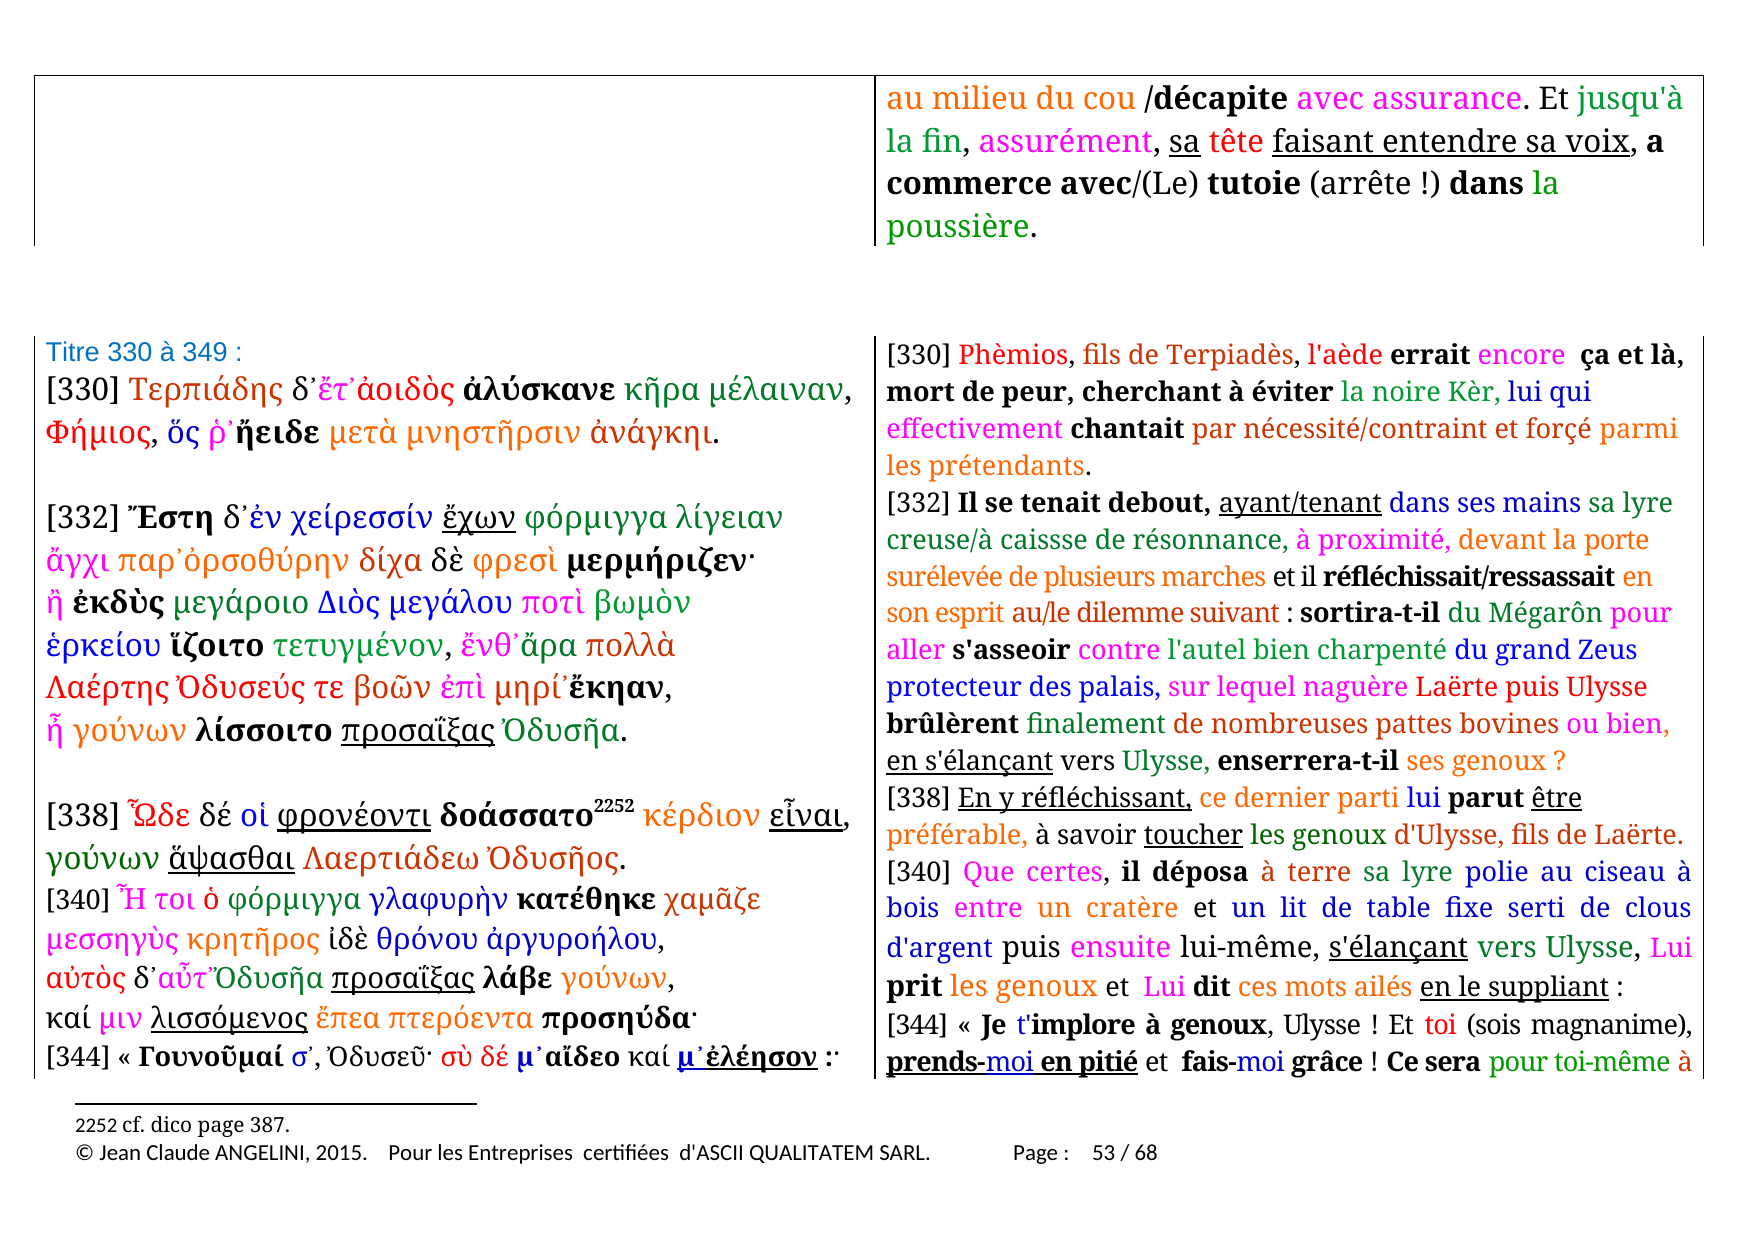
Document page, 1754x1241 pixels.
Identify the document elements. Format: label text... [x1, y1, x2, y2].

table_header [330] Phèmios, fils de Terpiadès, l'aède errait encore ça et là, mort de peur, cherchant à éviter la noire Kèr, lui qui effectivement chantait par nécessité/contraint et forçé parmi les prétendants. [332] Il se tenait debout, ayant/tenant dans ses mains sa lyre creuse/à caissse de résonnance, à proximité, devant la porte surélevée de plusieurs marches et il réfléchissait/ressassait en son esprit au/le dilemme suivant : sortira-t-il du Mégarôn pour aller s'asseoir contre l'autel bien charpenté du grand Zeus protecteur des palais, sur lequel naguère Laërte puis Ulysse brûlèrent finalement de nombreuses pattes bovines ou bien, en s'élançant vers Ulysse, enserrera-t-il ses genoux ? [338] En y réfléchissant, ce dernier parti lui parut être préférable, à savoir toucher les genoux d'Ulysse, fils de Laërte. [340] Que certes, il déposa à terre sa lyre polie au ciseau à bois entre un cratère et un lit de table fixe serti de clous d'argent puis ensuite lui-même, s'élançant vers Ulysse, Lui prit les genoux et Lui dit ces mots ailés en le suppliant : [344] « Je t'implore à genoux, Ulysse ! Et toi (sois magnanime), prends-moi en pitié et fais-moi grâce ! Ce sera pour toi-même à [876, 336, 1703, 1079]
table_header Titre 330 à 349 : [330] Τερπιάδης δ᾽ἔτ᾽ἀοιδὸς ἀλύσκανε κῆρα μέλαιναν, Φήμιος, ὅς ῥ᾽ἤειδε μετὰ μνηστῆρσιν ἀνάγκηι. [332] Ἔστη δ᾽ἐν χείρεσσίν ἔχων φόρμιγγα λίγειαν ἄγχι παρ᾽ὀρσοθύρην δίχα δὲ φρεσὶ μερμήριζεν· ἢ ἐκδὺς μεγάροιο Διὸς μεγάλου ποτὶ βωμὸν ἑρκείου ἵζοιτο τετυγμένον, ἔνθ᾽ἄρα πολλὰ Λαέρτης Ὀδυσεύς τε βοῶν ἐπὶ μηρί᾽ἔκηαν, ἦ γούνων λίσσοιτο προσαΐξας Ὀδυσῆα. [338] Ὧδε δέ οἱ φρονέοντι δοάσσατο κέρδιον εἶναι, γούνων ἅψασθαι Λαερτιάδεω Ὀδυσῆος. [340] Ἦ τοι ὁ φόρμιγγα γλαφυρὴν κατέθηκε χαμᾶζε μεσσηγὺς κρητῆρος ἰδὲ θρόνου ἀργυροήλου, αὐτὸς δ᾽αὖτ᾽Ὀδυσῆα προσαΐξας λάβε γούνων, καί μιν λισσόμενος ἔπεα πτερόεντα προσηύδα· [344] « Γουνοῦμαί σ᾽, Ὀδυσεῦ· σὺ δέ μ᾽αἴδεο καί μ᾽ἐλέησον :· [35, 336, 874, 1079]
table_header [35, 76, 874, 246]
table_header au milieu du cou /décapite avec assurance. Et jusqu'à la fin, assurément, sa tête faisant entendre sa voix, a commerce avec/(Le) tutoie (arrête !) dans la poussière. [876, 76, 1703, 246]
